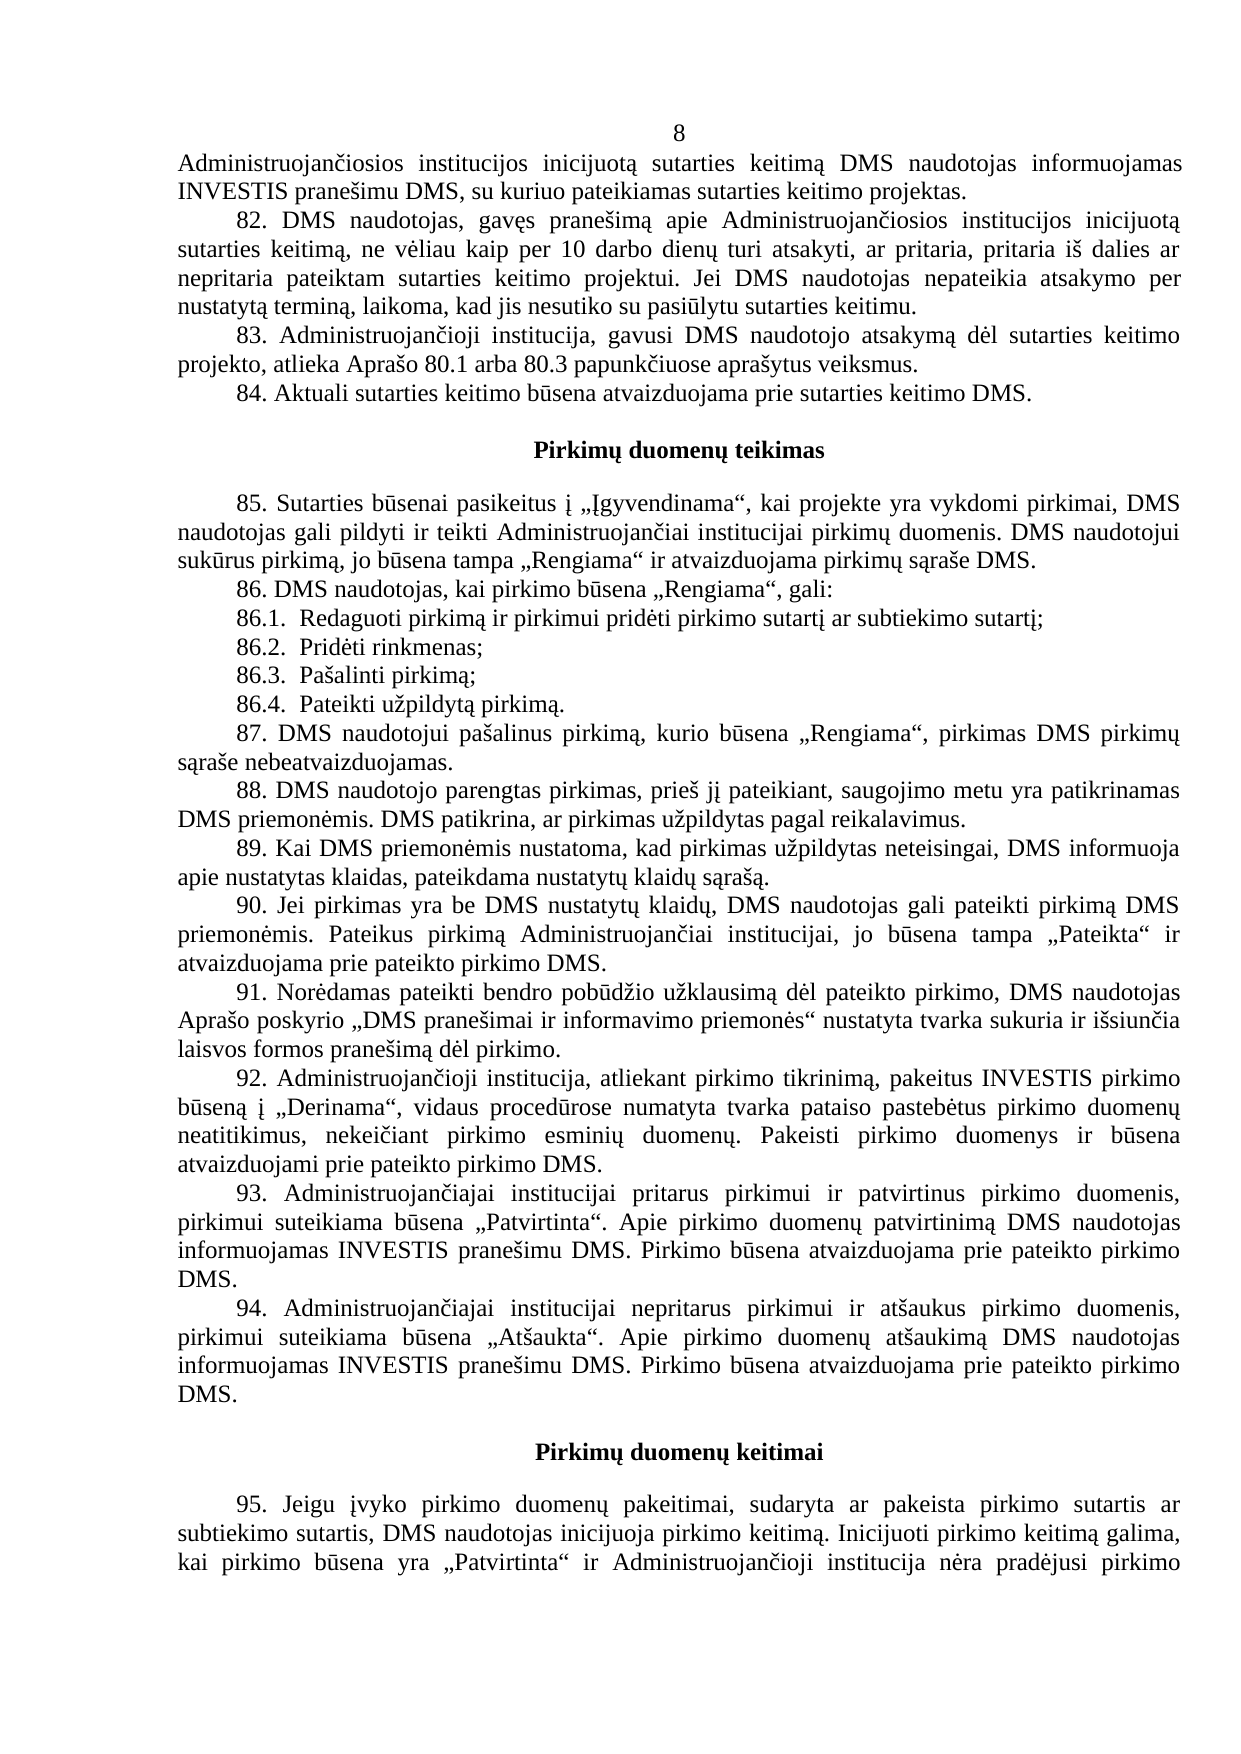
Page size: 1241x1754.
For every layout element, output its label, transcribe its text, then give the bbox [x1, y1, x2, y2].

text 86.4. Pateikti užpildytą pirkimą. [177, 689, 1181, 718]
text 95. Jeigu įvyko pirkimo duomenų pakeitimai, sudaryta ar pakeista pirkimo sutartis ar subtiekimo sutartis, DMS naudotojas inicijuoja pirkimo keitimą. Inicijuoti pirkimo keitimą galima, kai pirkimo būsena yra „Patvirtinta“ ir Administruojančioji institucija nėra pradėjusi pirkimo [177, 1489, 1181, 1576]
text 93. Administruojančiajai institucijai pritarus pirkimui ir patvirtinus pirkimo duomenis, pirkimui suteikiama būsena „Patvirtinta“. Apie pirkimo duomenų patvirtinimą DMS naudotojas informuojamas INVESTIS pranešimu DMS. Pirkimo būsena atvaizduojama prie pateikto pirkimo DMS. [177, 1178, 1181, 1293]
text 86.3. Pašalinti pirkimą; [177, 660, 1181, 689]
subtitle Pirkimų duomenų teikimas [177, 435, 1181, 464]
text 83. Administruojančioji institucija, gavusi DMS naudotojo atsakymą dėl sutarties keitimo projekto, atlieka Aprašo 80.1 arba 80.3 papunkčiuose aprašytus veiksmus. [177, 320, 1181, 378]
text 86.2. Pridėti rinkmenas; [177, 632, 1181, 660]
text Administruojančiosios institucijos inicijuotą sutarties keitimą DMS naudotojas informuojamas INVESTIS pranešimu DMS, su kuriuo pateikiamas sutarties keitimo projektas. [177, 148, 1183, 205]
text 88. DMS naudotojo parengtas pirkimas, prieš jį pateikiant, saugojimo metu yra patikrinamas DMS priemonėmis. DMS patikrina, ar pirkimas užpildytas pagal reikalavimus. [177, 775, 1181, 833]
text 86. DMS naudotojas, kai pirkimo būsena „Rengiama“, gali: [177, 574, 1181, 603]
text 82. DMS naudotojas, gavęs pranešimą apie Administruojančiosios institucijos inicijuotą sutarties keitimą, ne vėliau kaip per 10 darbo dienų turi atsakyti, ar pritaria, pritaria iš dalies ar nepritaria pateiktam sutarties keitimo projektui. Jei DMS naudotojas nepateikia atsakymo per nustatytą terminą, laikoma, kad jis nesutiko su pasiūlytu sutarties keitimu. [177, 205, 1181, 320]
text 92. Administruojančioji institucija, atliekant pirkimo tikrinimą, pakeitus INVESTIS pirkimo būseną į „Derinama“, vidaus procedūrose numatyta tvarka pataiso pastebėtus pirkimo duomenų neatitikimus, nekeičiant pirkimo esminių duomenų. Pakeisti pirkimo duomenys ir būsena atvaizduojami prie pateikto pirkimo DMS. [177, 1063, 1181, 1178]
text 86.1. Redaguoti pirkimą ir pirkimui pridėti pirkimo sutartį ar subtiekimo sutartį; [177, 603, 1181, 632]
text 87. DMS naudotojui pašalinus pirkimą, kurio būsena „Rengiama“, pirkimas DMS pirkimų sąraše nebeatvaizduojamas. [177, 718, 1181, 775]
text 84. Aktuali sutarties keitimo būsena atvaizduojama prie sutarties keitimo DMS. [177, 378, 1181, 406]
text 94. Administruojančiajai institucijai nepritarus pirkimui ir atšaukus pirkimo duomenis, pirkimui suteikiama būsena „Atšaukta“. Apie pirkimo duomenų atšaukimą DMS naudotojas informuojamas INVESTIS pranešimu DMS. Pirkimo būsena atvaizduojama prie pateikto pirkimo DMS. [177, 1293, 1181, 1408]
text 91. Norėdamas pateikti bendro pobūdžio užklausimą dėl pateikto pirkimo, DMS naudotojas Aprašo poskyrio „DMS pranešimai ir informavimo priemonės“ nustatyta tvarka sukuria ir išsiunčia laisvos formos pranešimą dėl pirkimo. [177, 977, 1181, 1063]
text 85. Sutarties būsenai pasikeitus į „Įgyvendinama“, kai projekte yra vykdomi pirkimai, DMS naudotojas gali pildyti ir teikti Administruojančiai institucijai pirkimų duomenis. DMS naudotojui sukūrus pirkimą, jo būsena tampa „Rengiama“ ir atvaizduojama pirkimų sąraše DMS. [177, 488, 1181, 574]
subtitle Pirkimų duomenų keitimai [177, 1437, 1181, 1465]
text 89. Kai DMS priemonėmis nustatoma, kad pirkimas užpildytas neteisingai, DMS informuoja apie nustatytas klaidas, pateikdama nustatytų klaidų sąrašą. [177, 833, 1181, 890]
text 90. Jei pirkimas yra be DMS nustatytų klaidų, DMS naudotojas gali pateikti pirkimą DMS priemonėmis. Pateikus pirkimą Administruojančiai institucijai, jo būsena tampa „Pateikta“ ir atvaizduojama prie pateikto pirkimo DMS. [177, 890, 1181, 977]
